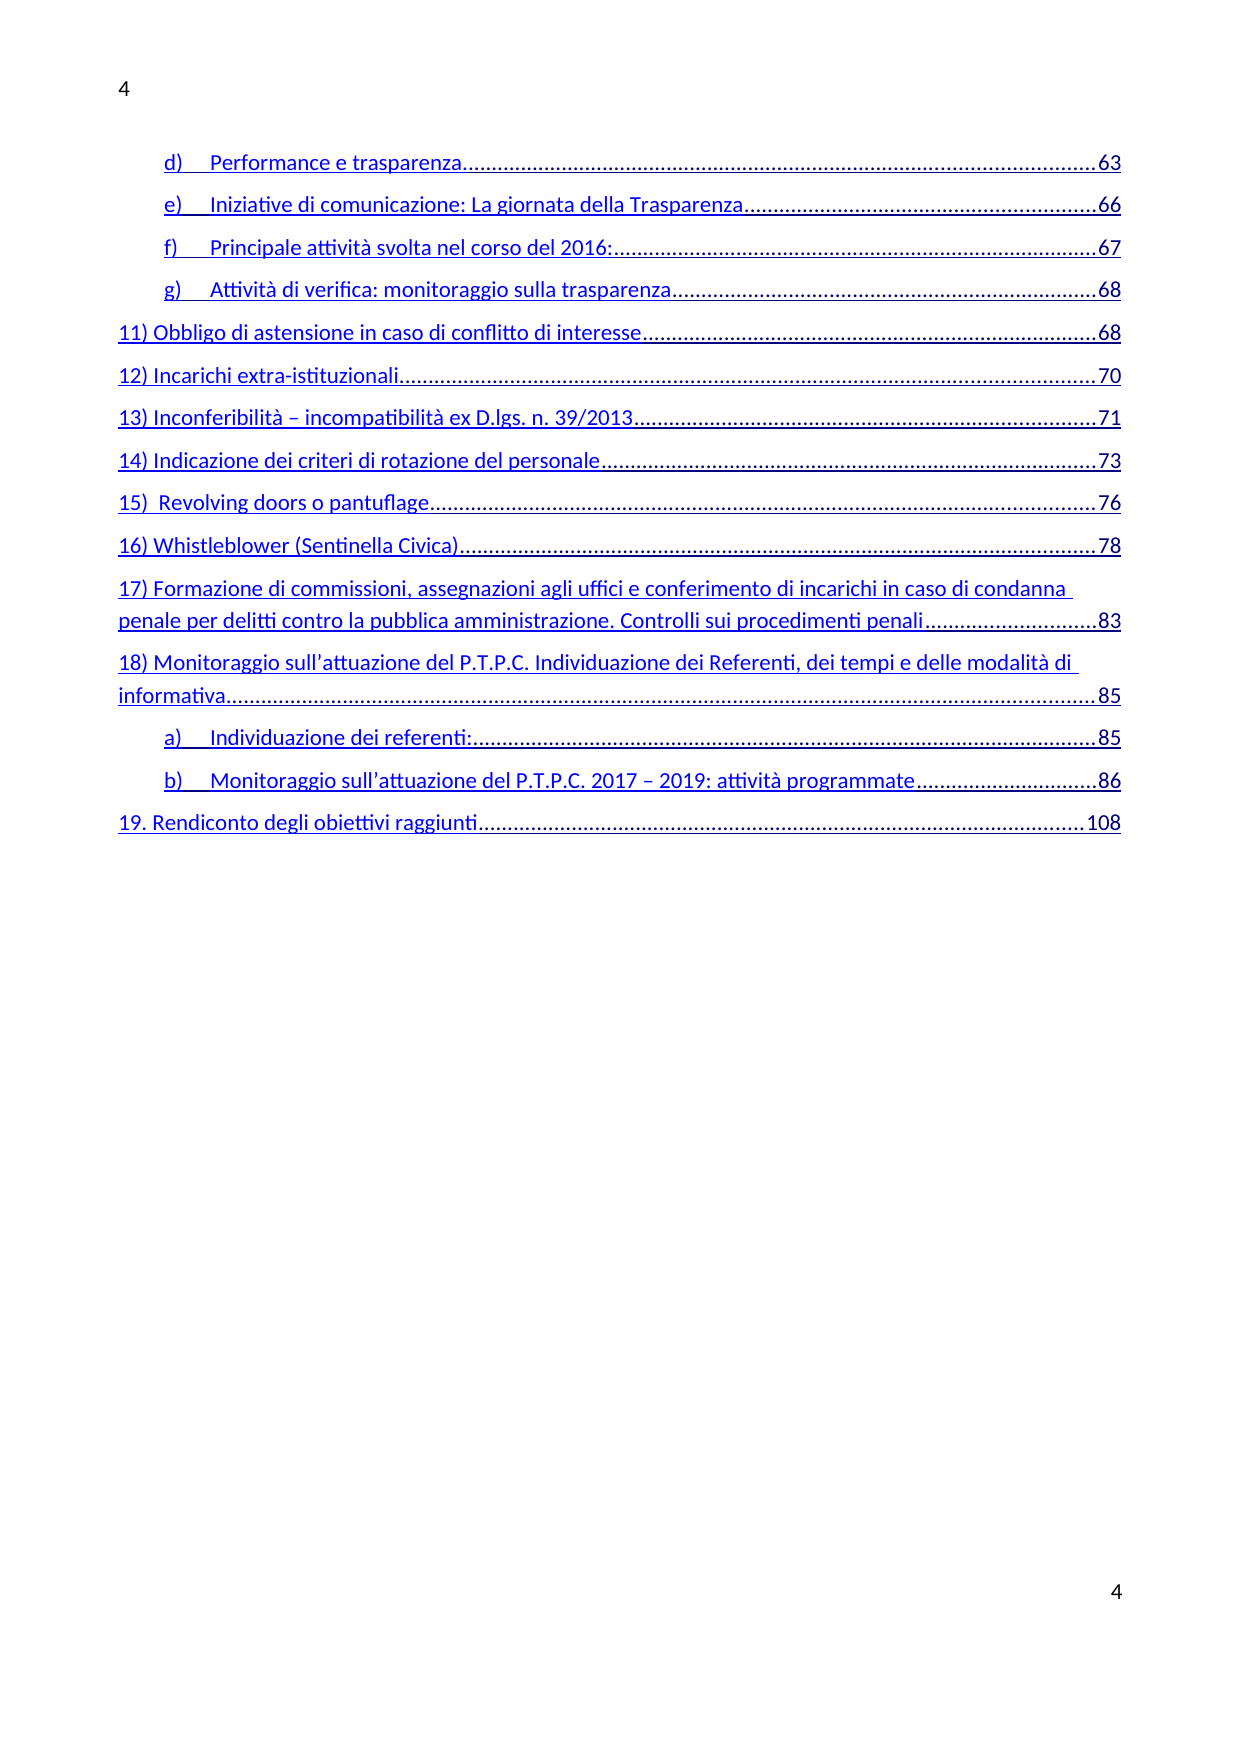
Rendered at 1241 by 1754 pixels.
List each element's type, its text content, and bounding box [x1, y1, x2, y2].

text 17) Formazione di commissioni, assegnazioni agli uffici e conferimento di incarichi in caso di condanna penale per delitti contro la pubblica amministrazione. Controlli sui procedimenti penali 83 [118, 574, 1122, 634]
text 19. Rendiconto degli obiettivi raggiunti 108 [118, 808, 1122, 837]
text a) Individuazione dei referenti: 85 [164, 723, 1122, 751]
text 11) Obbligo di astensione in caso di conflitto di interesse 68 [118, 318, 1122, 346]
text 16) Whistleblower (Sentinella Civica) 78 [118, 531, 1122, 559]
text d) Performance e trasparenza. 63 [164, 148, 1122, 176]
text 13) Inconferibilità – incompatibilità ex D.lgs. n. 39/2013 71 [118, 403, 1122, 431]
text 15) Revolving doors o pantuflage 76 [118, 488, 1122, 517]
text g) Attività di verifica: monitoraggio sulla trasparenza 68 [164, 276, 1122, 303]
text e) Iniziative di comunicazione: La giornata della Trasparenza 66 [164, 190, 1122, 218]
text f) Principale attività svolta nel corso del 2016: 67 [164, 233, 1122, 261]
text 18) Monitoraggio sull’attuazione del P.T.P.C. Individuazione dei Referenti, dei tempi e delle modalità di informativa. 85 [118, 648, 1122, 709]
text 14) Indicazione dei criteri di rotazione del personale 73 [118, 446, 1122, 474]
text b) Monitoraggio sull’attuazione del P.T.P.C. 2017 – 2019: attività programmate 86 [164, 766, 1122, 794]
text 12) Incarichi extra-istituzionali 70 [118, 361, 1122, 389]
